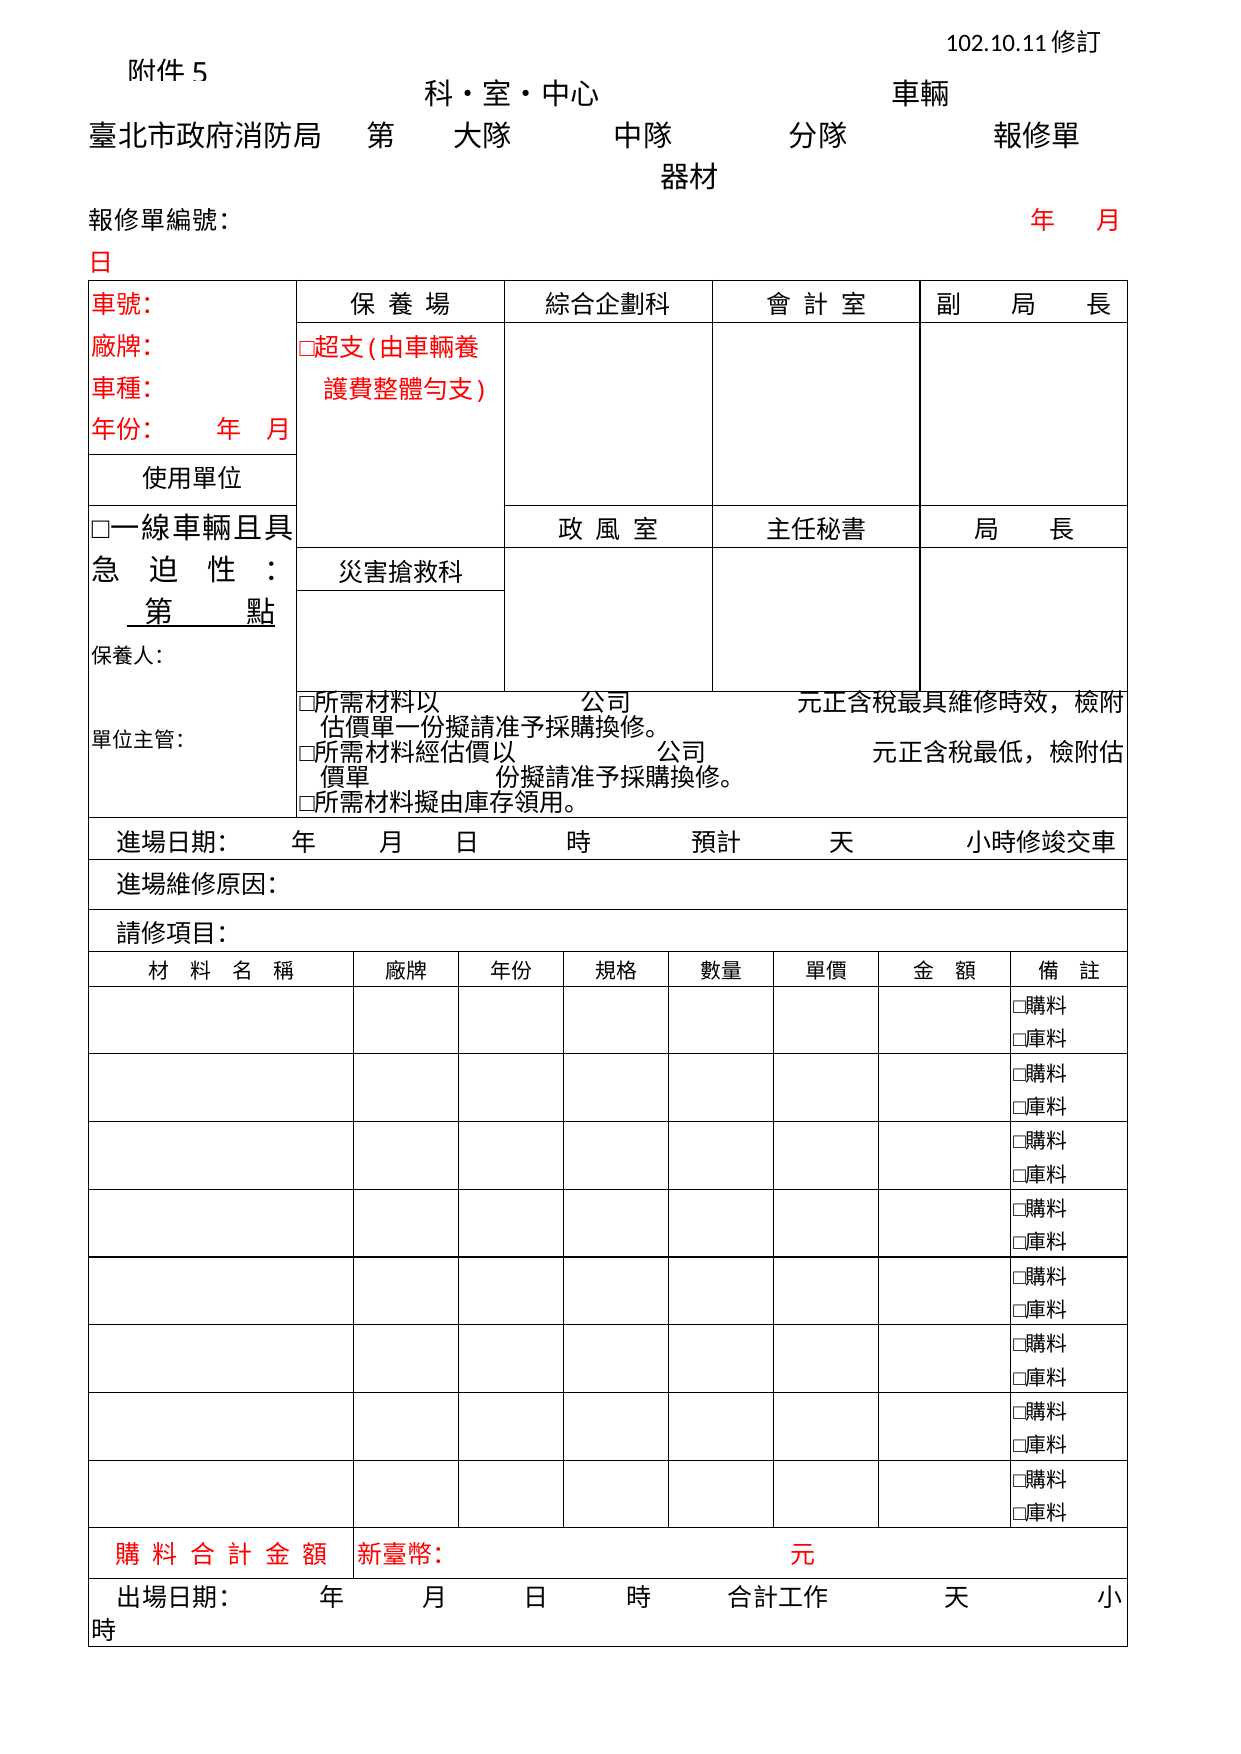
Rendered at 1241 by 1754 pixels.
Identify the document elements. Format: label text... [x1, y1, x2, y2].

table_cell [774, 1122, 878, 1189]
table_cell [459, 1258, 563, 1324]
table_header 保 養 場 [297, 281, 504, 322]
table_cell [459, 1054, 563, 1121]
table_cell [669, 1325, 773, 1392]
table_cell □一線車輛且具急迫性： 第 點 保養人： 單位主管： [89, 506, 296, 817]
table_cell [774, 1054, 878, 1121]
table_header 副 局 長 [921, 281, 1127, 322]
table_cell [774, 1258, 878, 1324]
table_cell [669, 1393, 773, 1459]
text 102.10.11修訂 [945, 23, 1128, 52]
table_cell [879, 1258, 1010, 1324]
table_cell [713, 323, 919, 504]
table_cell [354, 1258, 458, 1324]
table_cell [879, 1461, 1010, 1527]
table_cell 備 註 [1011, 952, 1127, 986]
table_cell 年份 [459, 952, 563, 986]
table_cell [669, 1190, 773, 1256]
table_cell [354, 987, 458, 1053]
table_cell 局 長 [921, 506, 1127, 547]
table_cell [459, 1325, 563, 1392]
table_cell 新臺幣： 元 [354, 1528, 1127, 1578]
table_cell [564, 1054, 668, 1121]
table_cell [89, 1461, 353, 1527]
table_cell [774, 1325, 878, 1392]
table_cell [879, 1325, 1010, 1392]
table_cell [459, 1461, 563, 1527]
table_cell 進場日期： 年 月 日 時 預計 天 小時修竣交車 [89, 818, 1127, 859]
table_cell □購料 □庫料 [1011, 1325, 1127, 1392]
table_cell [669, 1461, 773, 1527]
table_cell [774, 1190, 878, 1256]
table_cell [713, 548, 919, 691]
table_cell [89, 987, 353, 1053]
table_cell 金 額 [879, 952, 1010, 986]
table_cell [564, 1258, 668, 1324]
table_cell [921, 548, 1127, 691]
table_cell [564, 1461, 668, 1527]
table_cell 出場日期： 年 月 日 時 合計工作 天 小時 [89, 1579, 1127, 1646]
table_cell [564, 987, 668, 1053]
text 科•室•中心 車輛 [89, 71, 1122, 113]
table_cell [774, 1461, 878, 1527]
table_cell 單價 [774, 952, 878, 986]
table_cell [354, 1054, 458, 1121]
table_cell [297, 591, 504, 691]
table_cell [459, 1122, 563, 1189]
table_cell 災害搶救科 [297, 548, 504, 590]
table_cell [774, 1393, 878, 1459]
table_cell 請修項目： [89, 910, 1127, 951]
table_cell [879, 987, 1010, 1053]
table_cell [505, 323, 712, 504]
table_cell [459, 1393, 563, 1459]
table_cell □超支(由車輛養護費整體勻支) [297, 323, 504, 547]
table_cell [459, 987, 563, 1053]
table_cell □購料 □庫料 [1011, 1393, 1127, 1459]
table_cell [921, 323, 1127, 504]
table_cell □購料 □庫料 [1011, 1122, 1127, 1189]
table_cell □購料 □庫料 [1011, 1190, 1127, 1256]
table_header 車號： 廠牌： 車種： 年份： 年 月 [89, 281, 296, 453]
table_cell 購 料 合 計 金 額 [89, 1528, 353, 1578]
table_header 綜合企劃科 [505, 281, 712, 322]
table_cell [89, 1054, 353, 1121]
table_cell [879, 1393, 1010, 1459]
table_cell [505, 548, 712, 691]
table_cell [354, 1393, 458, 1459]
table_cell [564, 1190, 668, 1256]
table_cell [564, 1325, 668, 1392]
table_cell [89, 1393, 353, 1459]
table_cell [669, 1054, 773, 1121]
table_cell [564, 1122, 668, 1189]
table_cell [774, 987, 878, 1053]
table_cell □購料 □庫料 [1011, 1461, 1127, 1527]
table_cell [354, 1122, 458, 1189]
table_cell [669, 1122, 773, 1189]
table_cell [89, 1122, 353, 1189]
table_cell [89, 1325, 353, 1392]
table_cell 進場維修原因： [89, 860, 1127, 908]
table_cell [879, 1122, 1010, 1189]
table_cell [879, 1054, 1010, 1121]
table_cell [459, 1190, 563, 1256]
table_header 會 計 室 [713, 281, 919, 322]
table_cell 規格 [564, 952, 668, 986]
text 器材 [89, 154, 1122, 196]
table_cell 使用單位 [89, 455, 296, 504]
table_cell 數量 [669, 952, 773, 986]
table_cell 材 料 名 稱 [89, 952, 353, 986]
table_cell [89, 1258, 353, 1324]
table_cell [354, 1461, 458, 1527]
table_cell [564, 1393, 668, 1459]
table_cell [354, 1325, 458, 1392]
table_cell [879, 1190, 1010, 1256]
text 報修單編號： 年 月 日 [89, 196, 1122, 279]
text 臺北市政府消防局 第 大隊 中隊 分隊 報修單 [89, 113, 1122, 154]
table_cell [669, 987, 773, 1053]
table_cell □購料 □庫料 [1011, 1258, 1127, 1324]
table_cell □所需材料以 公司 元正含稅最具維修時效，檢附估價單一份擬請准予採購換修。 □所需材料經估價以 公司 元正含稅最低，檢附估價單 份擬請准予採購換修。 □所需材料擬由庫存領用。 [297, 692, 1127, 817]
table_cell 主任秘書 [713, 506, 919, 547]
table_cell [354, 1190, 458, 1256]
table_cell [89, 1190, 353, 1256]
text 附件5 [127, 49, 327, 81]
table_cell □購料 □庫料 [1011, 1054, 1127, 1121]
table_cell □購料 □庫料 [1011, 987, 1127, 1053]
table_cell [669, 1258, 773, 1324]
table_cell 廠牌 [354, 952, 458, 986]
table_cell 政 風 室 [505, 506, 712, 547]
